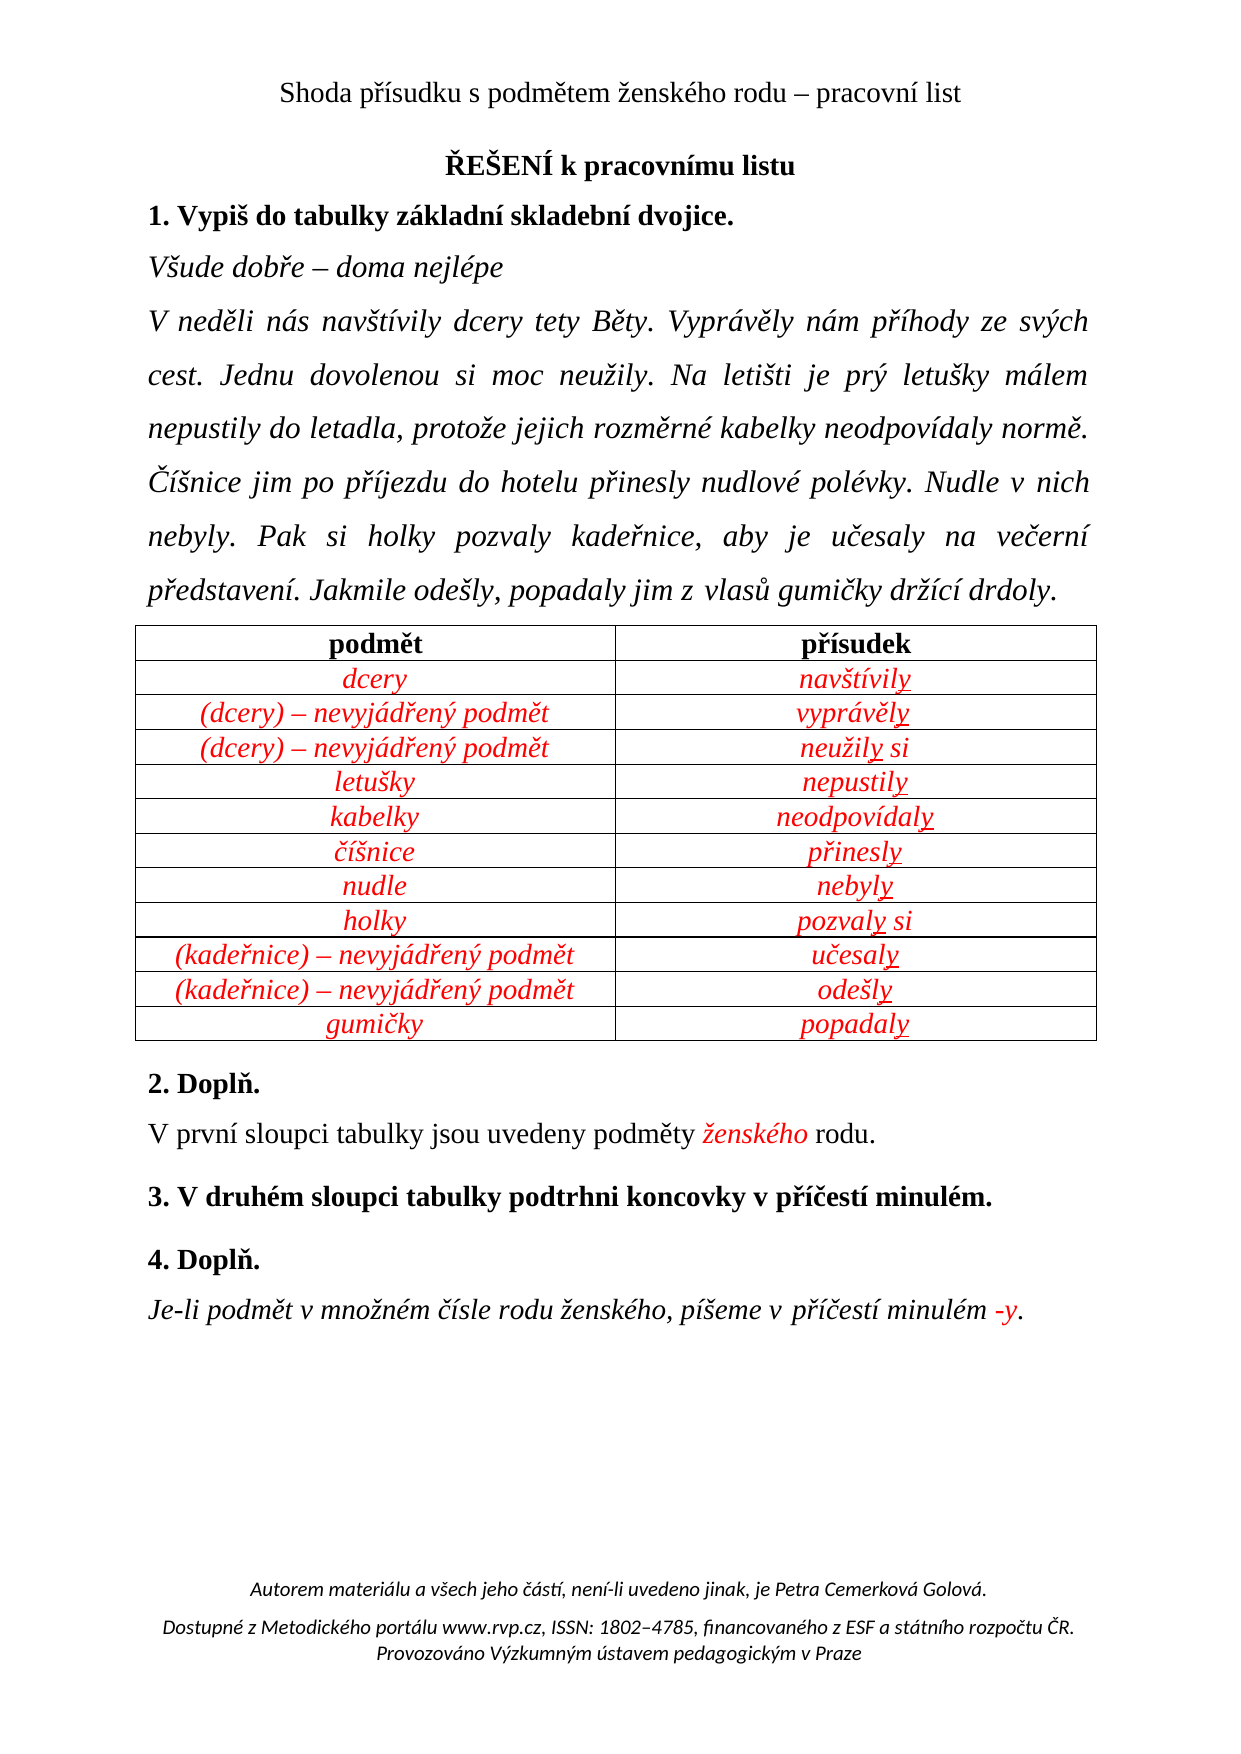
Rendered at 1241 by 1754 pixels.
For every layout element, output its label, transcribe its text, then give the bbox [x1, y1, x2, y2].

table_cell (dcery) – nevyjádřený podmět [136, 730, 615, 763]
table_cell neužily si [616, 730, 1096, 763]
table_cell navštívily [616, 661, 1096, 694]
table_cell holky [136, 903, 615, 936]
table_cell (kadeřnice) – nevyjádřený podmět [136, 938, 615, 971]
table_cell dcery [136, 661, 615, 694]
text 4. Doplň. [148, 1242, 1093, 1276]
table_cell odešly [616, 972, 1096, 1006]
table_cell vyprávěly [616, 695, 1096, 729]
table_cell přinesly [616, 834, 1096, 867]
table_cell učesaly [616, 938, 1096, 971]
table_cell nebyly [616, 868, 1096, 902]
table_cell letušky [136, 765, 615, 798]
table_cell nudle [136, 868, 615, 902]
table_cell (kadeřnice) – nevyjádřený podmět [136, 972, 615, 1006]
table_header podmět [136, 626, 615, 660]
text Všude dobře – doma nejlépe [148, 248, 1093, 284]
table_cell nepustily [616, 765, 1096, 798]
text 2. Doplň. [148, 1066, 1093, 1100]
text 1. Vypiš do tabulky základní skladební dvojice. [148, 198, 1093, 231]
table_cell kabelky [136, 799, 615, 833]
text V neděli nás navštívily dcery tety Běty. Vyprávěly nám příhody ze svých cest. Jednu dovolenou si moc neužily. Na letišti je prý letušky málem nepustily do letadla, protože jejich rozměrné kabelky neodpovídaly normě. Číšnice jim po příjezdu do hotelu přinesly nudlové polévky. Nudle v nich nebyly. Pak si holky pozvaly kadeřnice, aby je učesaly na večerní představení. Jakmile odešly, popadaly jim z vlasů gumičky držící drdoly. [148, 302, 1093, 607]
table_cell neodpovídaly [616, 799, 1096, 833]
table_cell popadaly [616, 1007, 1096, 1040]
table_cell gumičky [136, 1007, 615, 1040]
text Je-li podmět v množném čísle rodu ženského, píšeme v příčestí minulém -y. [148, 1292, 1093, 1326]
text V první sloupci tabulky jsou uvedeny podměty ženského rodu. [148, 1117, 1093, 1150]
table_cell číšnice [136, 834, 615, 867]
table_cell (dcery) – nevyjádřený podmět [136, 695, 615, 729]
text ŘEŠENÍ k pracovnímu listu [148, 148, 1093, 181]
table_cell pozvaly si [616, 903, 1096, 936]
table_header přísudek [616, 626, 1096, 660]
text 3. V druhém sloupci tabulky podtrhni koncovky v příčestí minulém. [148, 1179, 1093, 1213]
